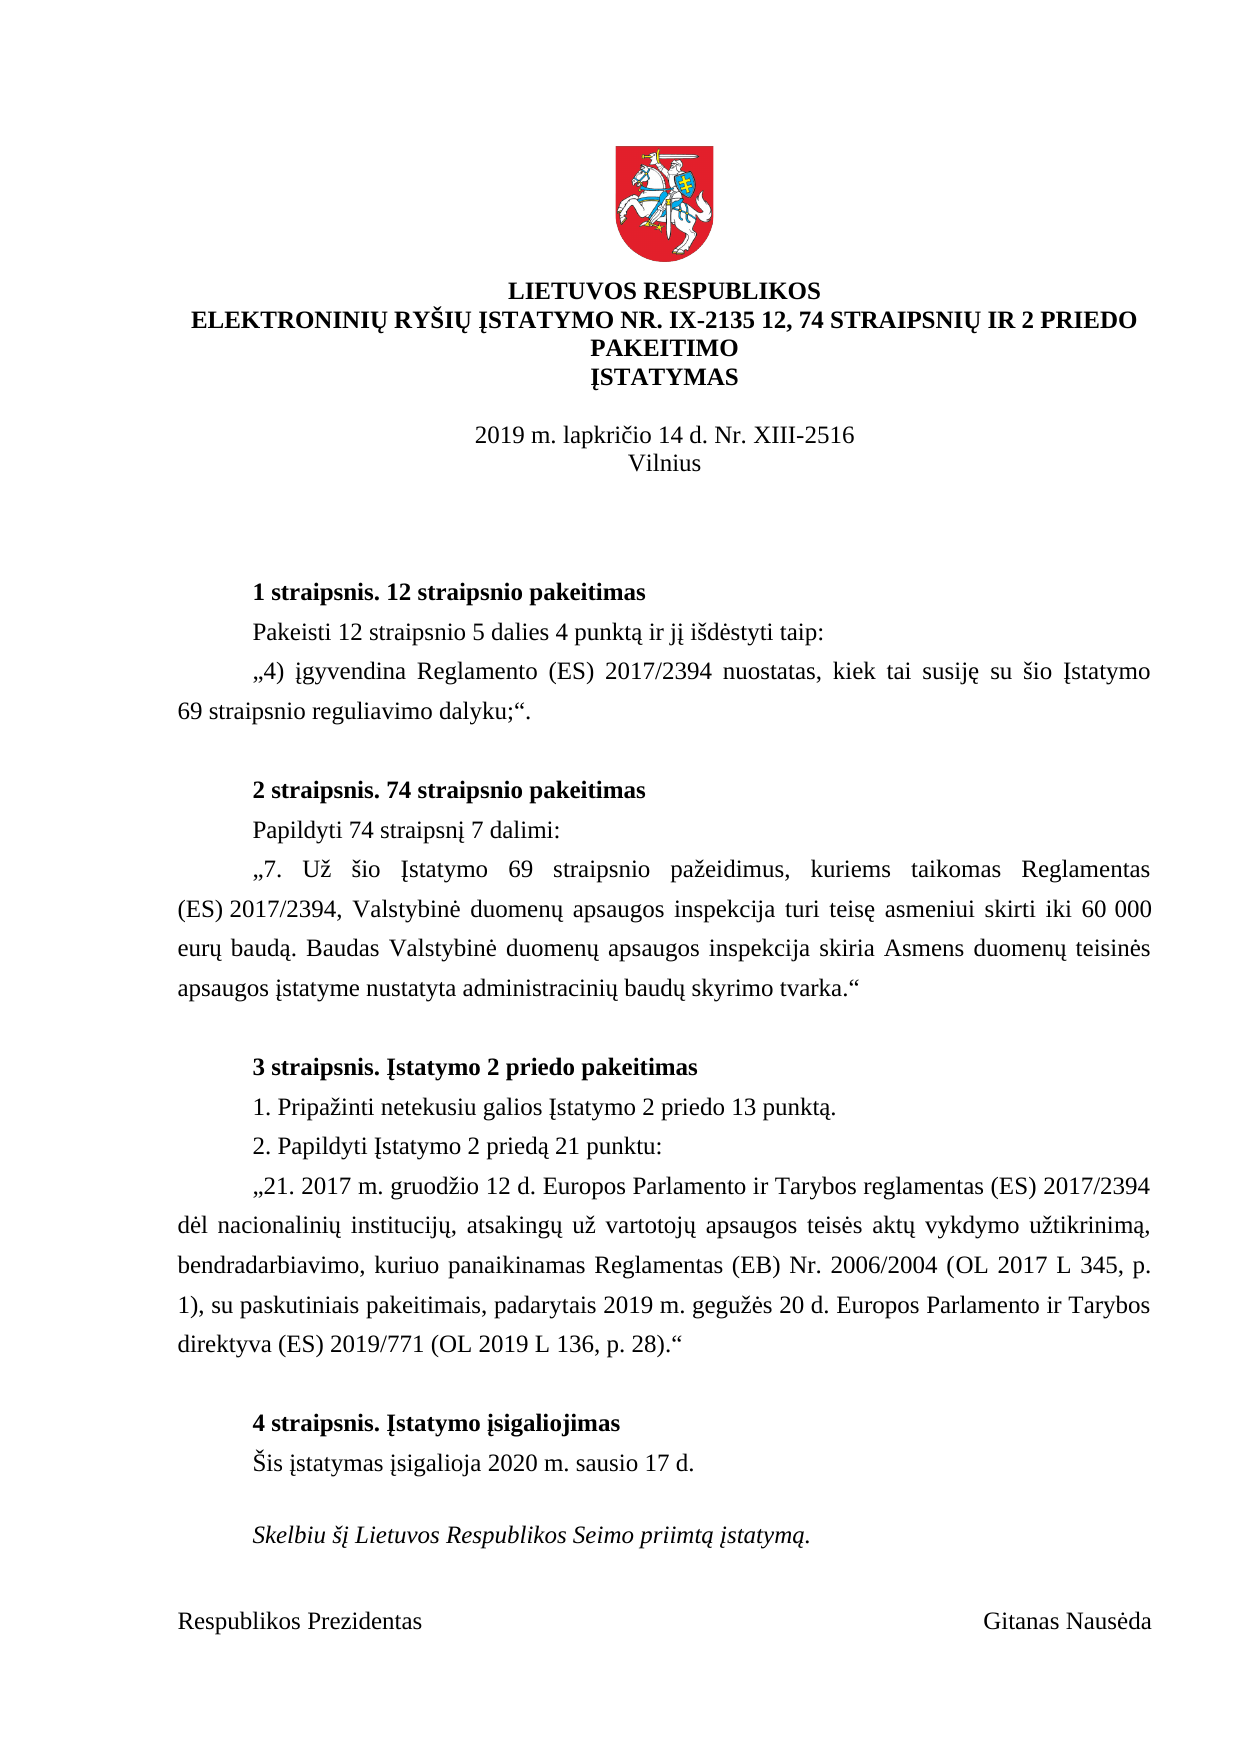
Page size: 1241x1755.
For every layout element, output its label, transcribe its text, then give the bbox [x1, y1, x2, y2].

text Papildyti 74 straipsnį 7 dalimi: [177, 804, 1152, 843]
text 2 straipsnis. 74 straipsnio pakeitimas [177, 764, 1152, 804]
text 3 straipsnis. Įstatymo 2 priedo pakeitimas [177, 1041, 1152, 1081]
text 2. Papildyti Įstatymo 2 priedą 21 punktu: [177, 1121, 1152, 1160]
text Pakeisti 12 straipsnio 5 dalies 4 punktą ir jį išdėstyti taip: [177, 606, 1152, 646]
text 1. Pripažinti netekusiu galios Įstatymo 2 priedo 13 punktą. [177, 1081, 1152, 1121]
text ELEKTRONINIŲ RYŠIŲ ĮSTATYMO NR. IX-2135 12, 74 STRAIPSNIŲ IR 2 PRIEDO PAKEITIMO [177, 305, 1152, 362]
text Šis įstatymas įsigalioja 2020 m. sausio 17 d. [177, 1437, 1152, 1477]
text „4) įgyvendina Reglamento (ES) 2017/2394 nuostatas, kiek tai susiję su šio Įstatymo 69 straipsnio reguliavimo dalyku;“. [177, 646, 1152, 725]
text „7. Už šio Įstatymo 69 straipsnio pažeidimus, kuriems taikomas Reglamentas (ES) 2017/2394, Valstybinė duomenų apsaugos inspekcija turi teisę asmeniui skirti iki 60 000 eurų baudą. Baudas Valstybinė duomenų apsaugos inspekcija skiria Asmens duomenų teisinės apsaugos įstatyme nustatyta administracinių baudų skyrimo tvarka.“ [177, 843, 1152, 1002]
text 2019 m. lapkričio 14 d. Nr. XIII-2516 [177, 420, 1152, 448]
text 1 straipsnis. 12 straipsnio pakeitimas [177, 566, 1152, 606]
text Respublikos Prezidentas Gitanas Nausėda [177, 1606, 1152, 1635]
text ĮSTATYMAS [177, 362, 1152, 391]
text Vilnius [177, 448, 1152, 477]
text 4 straipsnis. Įstatymo įsigaliojimas [177, 1398, 1152, 1437]
text LIETUVOS RESPUBLIKOS [177, 276, 1152, 305]
text Skelbiu šį Lietuvos Respublikos Seimo priimtą įstatymą. [177, 1520, 1152, 1549]
text „21. 2017 m. gruodžio 12 d. Europos Parlamento ir Tarybos reglamentas (ES) 2017/2394 dėl nacionalinių institucijų, atsakingų už vartotojų apsaugos teisės aktų vykdymo užtikrinimą, bendradarbiavimo, kuriuo panaikinamas Reglamentas (EB) Nr. 2006/2004 (OL 2017 L 345, p. 1), su paskutiniais pakeitimais, padarytais 2019 m. gegužės 20 d. Europos Parlamento ir Tarybos direktyva (ES) 2019/771 (OL 2019 L 136, p. 28).“ [177, 1160, 1152, 1358]
